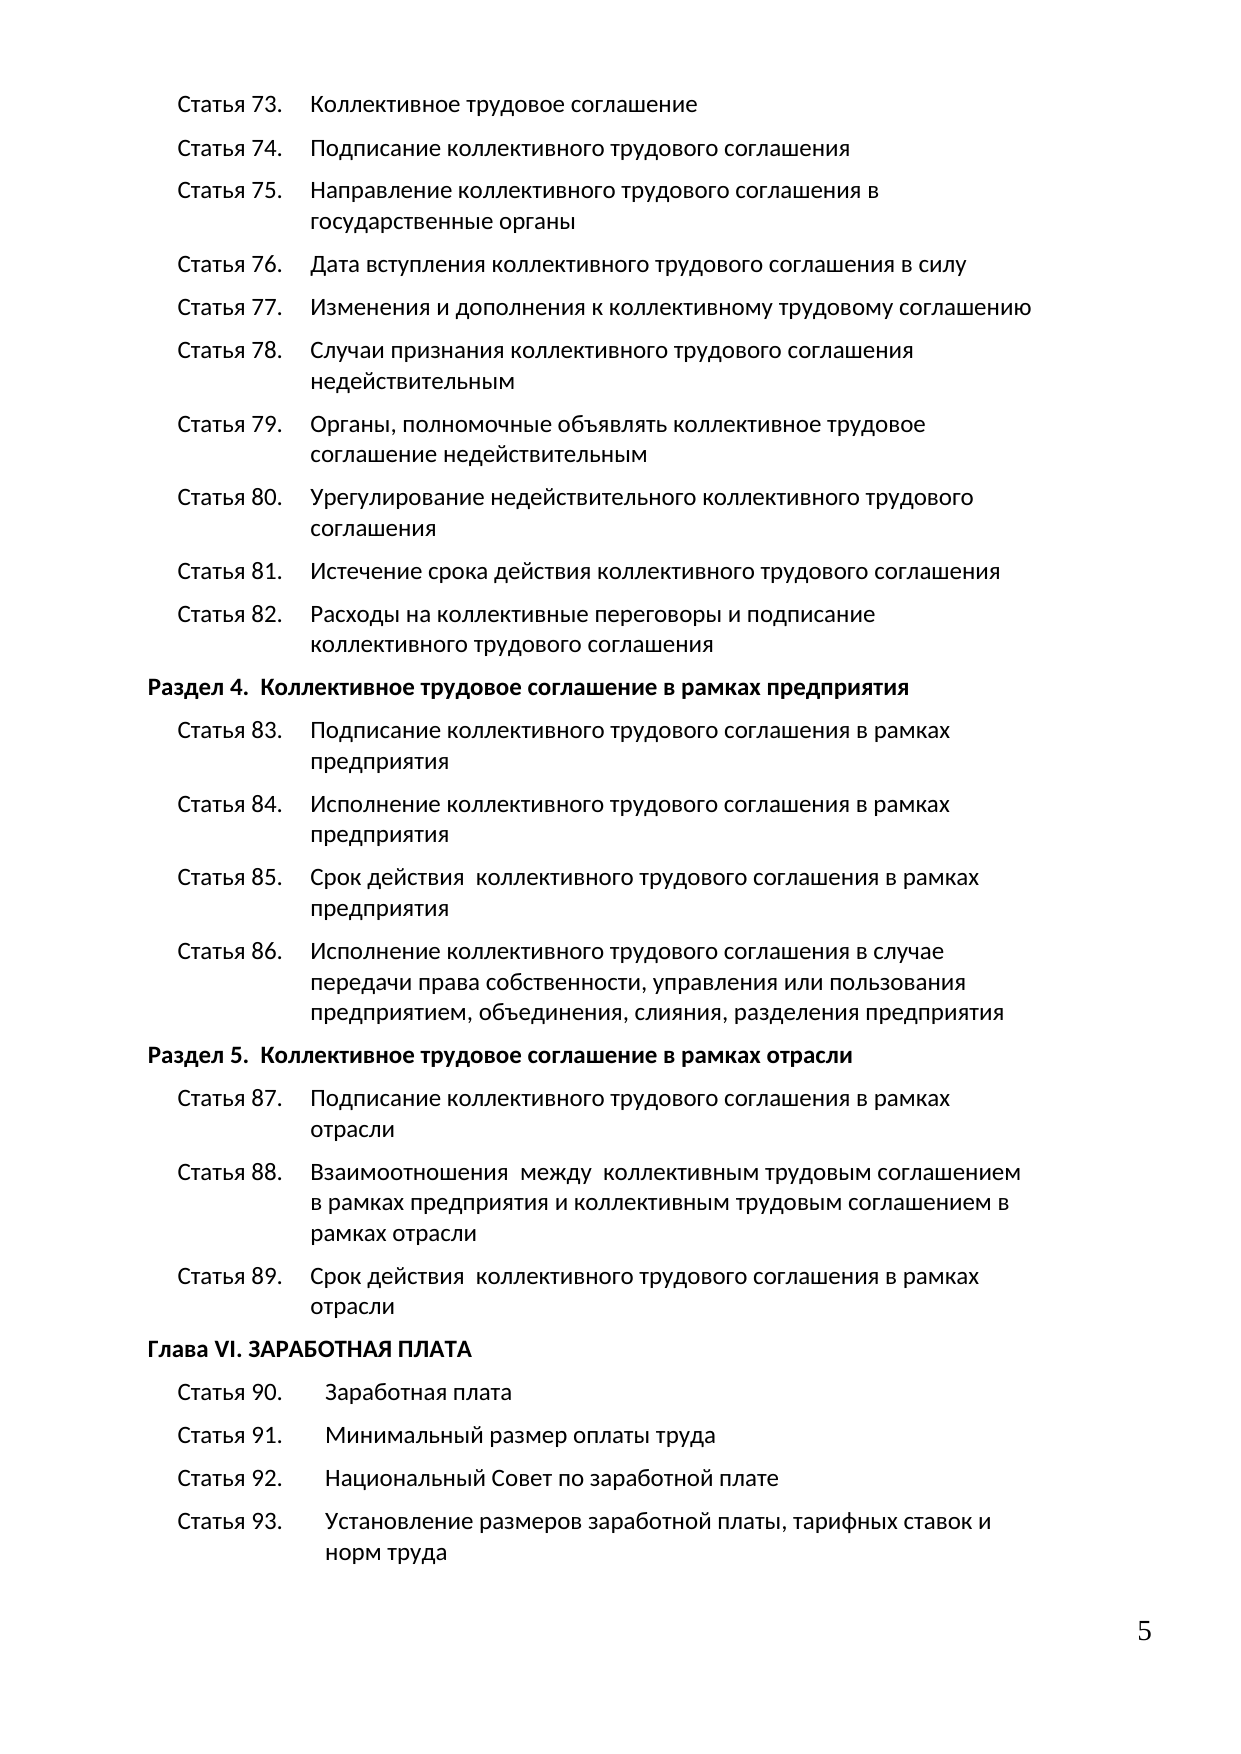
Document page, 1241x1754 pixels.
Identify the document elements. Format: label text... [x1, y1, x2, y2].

table_cell [1051, 1082, 1111, 1156]
table_cell [1051, 1260, 1111, 1333]
table_cell Дата вступления коллективного трудового соглашения в силу [299, 248, 1051, 291]
table_cell [1051, 248, 1111, 291]
table_cell Минимальный размер оплаты труда [314, 1419, 1051, 1462]
table_cell Срок действия коллективного трудового соглашения в рамках отрасли [299, 1260, 1051, 1333]
table_cell Заработная плата [314, 1376, 1051, 1419]
table_cell [136, 935, 166, 1039]
table_cell Срок действия коллективного трудового соглашения в рамках предприятия [299, 862, 1051, 935]
table_cell [1051, 89, 1111, 132]
table_cell Статья 76. [166, 248, 299, 291]
table_cell [136, 334, 166, 408]
table_cell [136, 1156, 166, 1260]
table_cell Статья 86. [166, 935, 299, 1039]
table_cell Установление размеров заработной платы, тарифных ставок и норм труда [314, 1505, 1051, 1579]
table_cell [136, 248, 166, 291]
table_cell Статья 74. [166, 132, 299, 175]
table_cell [136, 408, 166, 481]
table_cell [136, 1376, 166, 1419]
table_cell [136, 132, 166, 175]
table_cell Случаи признания коллективного трудового соглашения недействительным [299, 334, 1051, 408]
table_cell [136, 1505, 166, 1579]
table_cell Статья 83. [166, 715, 299, 788]
table_cell Исполнение коллективного трудового соглашения в случае передачи права собственности, управления или пользования предприятием, объединения, слияния, разделения предприятия [299, 935, 1051, 1039]
table_cell [136, 481, 166, 555]
table_cell Истечение срока действия коллективного трудового соглашения [299, 555, 1051, 598]
table_cell Статья 87. [166, 1082, 299, 1156]
table_cell Раздел 4. Коллективное трудовое соглашение в рамках предприятия [136, 671, 1111, 714]
table_cell [1051, 1463, 1111, 1505]
table_cell Статья 79. [166, 408, 299, 481]
table_cell [136, 89, 166, 132]
table_cell [1051, 715, 1111, 788]
table_cell Коллективное трудовое соглашение [299, 89, 1051, 132]
table_cell Статья 77. [166, 291, 299, 334]
table_cell Направление коллективного трудового соглашения в государственные органы [299, 175, 1051, 248]
table_cell Статья 90. [166, 1376, 314, 1419]
table_cell Национальный Совет по заработной плате [314, 1463, 1051, 1505]
table_cell Статья 78. [166, 334, 299, 408]
table_cell Статья 81. [166, 555, 299, 598]
table_cell [1051, 555, 1111, 598]
table_cell [1051, 1419, 1111, 1462]
table_cell Статья 89. [166, 1260, 299, 1333]
table_cell Статья 82. [166, 598, 299, 671]
table_cell Расходы на коллективные переговоры и подписание коллективного трудового соглашения [299, 598, 1051, 671]
table_cell [136, 555, 166, 598]
table_cell [136, 715, 166, 788]
table_cell [136, 175, 166, 248]
table_cell Статья 80. [166, 481, 299, 555]
table_cell Статья 75. [166, 175, 299, 248]
table_cell Подписание коллективного трудового соглашения в рамках отрасли [299, 1082, 1051, 1156]
table_cell Исполнение коллективного трудового соглашения в рамках предприятия [299, 788, 1051, 862]
table_cell [136, 1419, 166, 1462]
table_cell [1051, 1376, 1111, 1419]
table_cell [136, 1082, 166, 1156]
table_cell [1051, 862, 1111, 935]
table_cell [136, 1463, 166, 1505]
table_cell [136, 291, 166, 334]
table_cell Глава VI. ЗАРАБОТНАЯ ПЛАТА [136, 1333, 1111, 1376]
table_cell Раздел 5. Коллективное трудовое соглашение в рамках отрасли [136, 1039, 1111, 1082]
table_cell [1051, 291, 1111, 334]
table_cell [1051, 935, 1111, 1039]
table_cell [1051, 598, 1111, 671]
table_cell [1051, 481, 1111, 555]
table_cell Статья 84. [166, 788, 299, 862]
table_cell Подписание коллективного трудового соглашения [299, 132, 1051, 175]
table_cell [1051, 132, 1111, 175]
table_cell [1051, 788, 1111, 862]
table_cell Взаимоотношения между коллективным трудовым соглашением в рамках предприятия и коллективным трудовым соглашением в рамках отрасли [299, 1156, 1051, 1260]
table_cell Урегулирование недействительного коллективного трудового соглашения [299, 481, 1051, 555]
table_cell Статья 73. [166, 89, 299, 132]
table_cell [1051, 1156, 1111, 1260]
table_cell [136, 862, 166, 935]
table_cell [1051, 1505, 1111, 1579]
table_cell Статья 85. [166, 862, 299, 935]
table_cell Подписание коллективного трудового соглашения в рамках предприятия [299, 715, 1051, 788]
table_cell Статья 91. [166, 1419, 314, 1462]
table_cell [136, 788, 166, 862]
table_cell [136, 1260, 166, 1333]
table_cell [1051, 334, 1111, 408]
table_cell [136, 598, 166, 671]
table_cell Статья 93. [166, 1505, 314, 1579]
table_cell Изменения и дополнения к коллективному трудовому соглашению [299, 291, 1051, 334]
table_cell [1051, 408, 1111, 481]
table_cell Органы, полномочные объявлять коллективное трудовое соглашение недействительным [299, 408, 1051, 481]
table_cell [1051, 175, 1111, 248]
table_cell Статья 92. [166, 1463, 314, 1505]
table_cell Статья 88. [166, 1156, 299, 1260]
